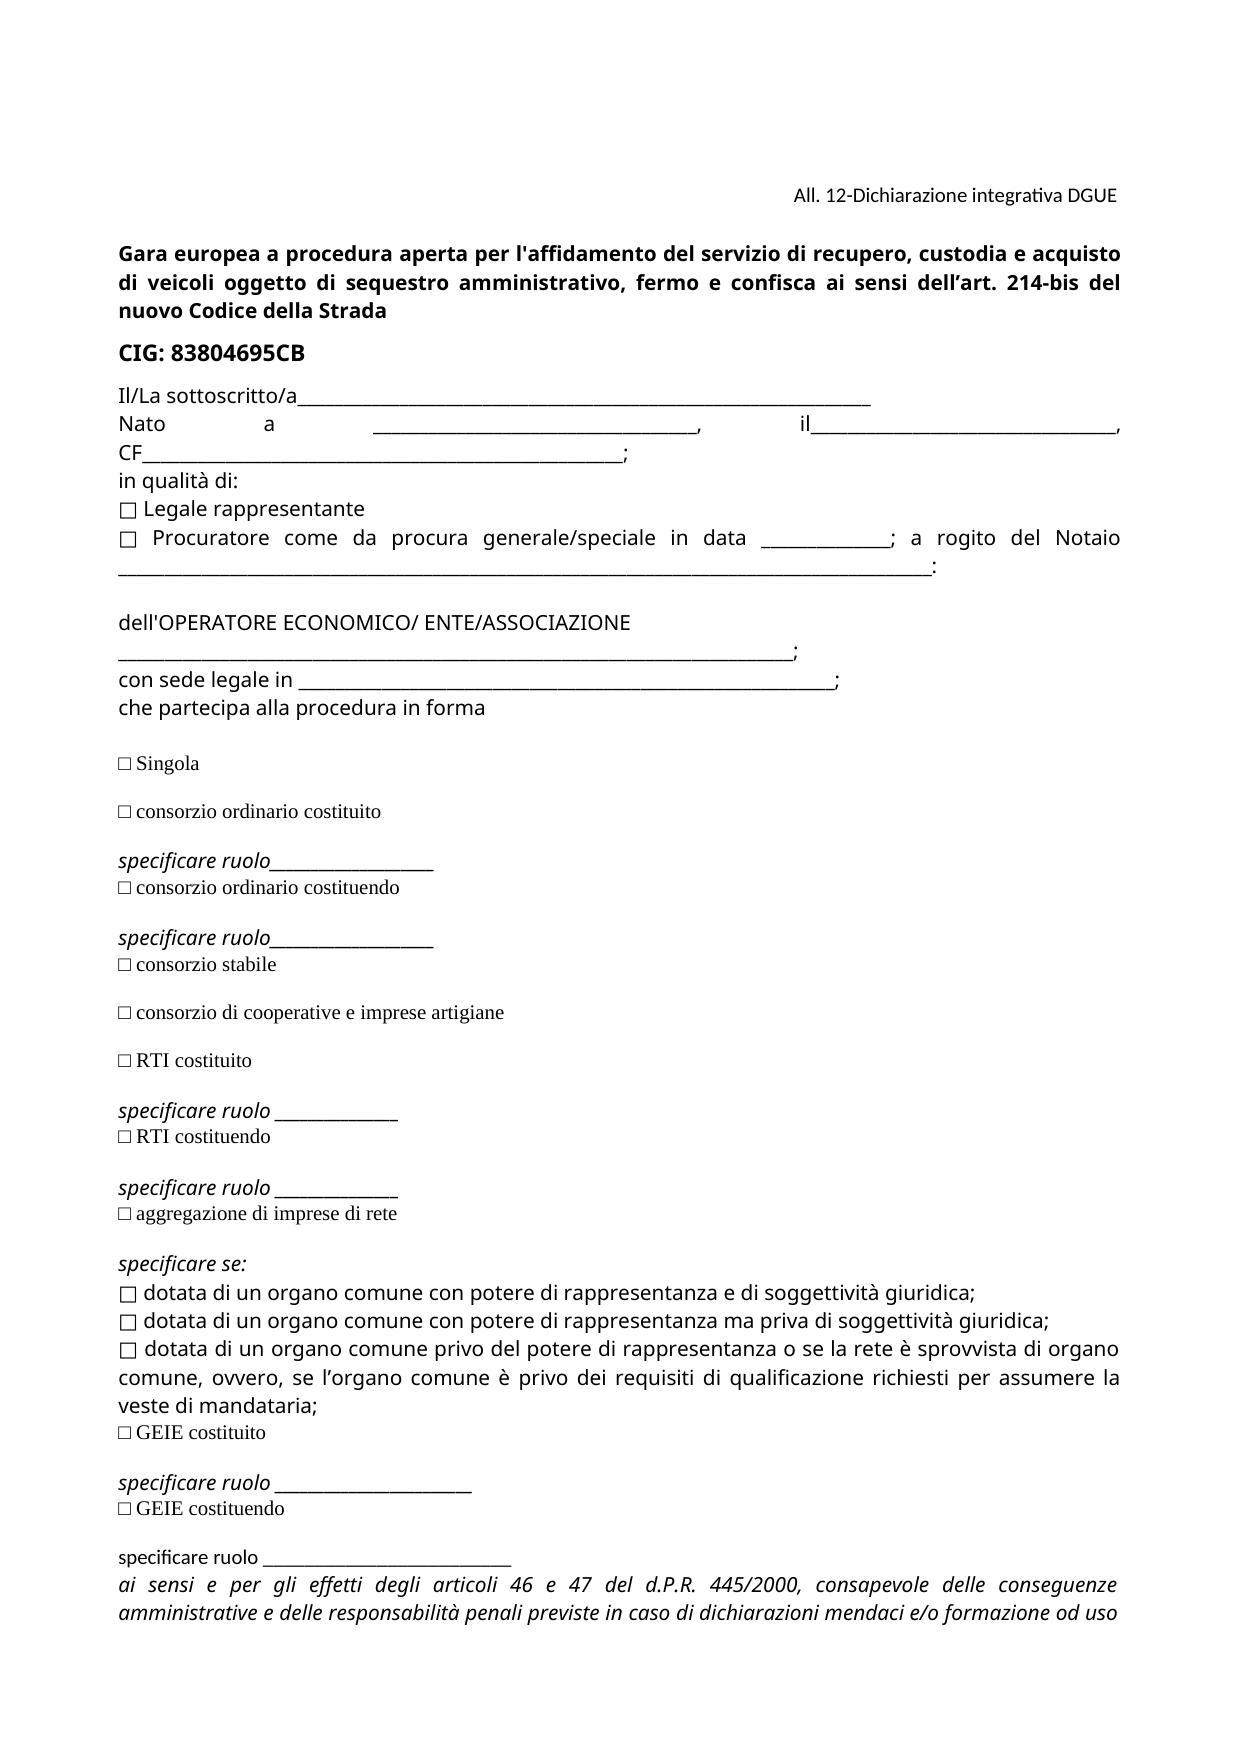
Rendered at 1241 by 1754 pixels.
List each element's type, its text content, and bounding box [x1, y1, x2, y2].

text specificare ruolo _______________ [118, 1173, 1122, 1201]
text □ GEIE costituito [118, 1420, 1122, 1444]
text □ Legale rappresentante [118, 494, 1122, 523]
text □ Singola [118, 750, 1122, 774]
text □ aggregazione di imprese di rete [118, 1201, 1122, 1225]
text □ consorzio di cooperative e imprese artigiane [118, 1000, 1122, 1024]
text ai sensi e per gli effetti degli articoli 46 e 47 del d.P.R. 445/2000, consapevole delle conseguenze amministrative e delle responsabilità penali previste in caso di dichiarazioni mendaci e/o formazione od uso [118, 1570, 1122, 1627]
text specificare ruolo _______________ [118, 1096, 1122, 1124]
text □ dotata di un organo comune privo del potere di rappresentanza o se la rete è sprovvista di organo comune, ovvero, se l’organo comune è privo dei requisiti di qualificazione richiesti per assumere la veste di mandataria; [118, 1334, 1122, 1420]
text con sede legale in __________________________________________________________; [118, 665, 1122, 693]
text CIG: 83804695CB [118, 337, 1122, 368]
text □ Procuratore come da procura generale/speciale in data ______________; a rogito del Notaio ________________________________________________________________________________________: [118, 523, 1122, 580]
text All. 12-Dichiarazione integrativa DGUE [118, 178, 1122, 209]
text _________________________________________________________________________; [118, 637, 1122, 665]
text che partecipa alla procedura in forma [118, 693, 1122, 722]
text specificare ruolo____________________ [118, 923, 1122, 952]
text □ dotata di un organo comune con potere di rappresentanza ma priva di soggettività giuridica; [118, 1306, 1122, 1334]
text □ RTI costituendo [118, 1124, 1122, 1148]
text Gara europea a procedura aperta per l'affidamento del servizio di recupero, custodia e acquisto di veicoli oggetto di sequestro amministrativo, fermo e confisca ai sensi dell’art. 214-bis del nuovo Codice della Strada [118, 239, 1122, 324]
text □ consorzio ordinario costituito [118, 798, 1122, 823]
text □ consorzio stabile [118, 952, 1122, 976]
text specificare se: [118, 1249, 1122, 1278]
text □ RTI costituito [118, 1048, 1122, 1072]
text dell'OPERATORE ECONOMICO/ ENTE/ASSOCIAZIONE [118, 608, 1122, 637]
text Il/La sottoscritto/a______________________________________________________________ [118, 381, 1122, 409]
text □ consorzio ordinario costituendo [118, 875, 1122, 899]
text Nato a ___________________________________, il_________________________________, CF____________________________________________________; [118, 409, 1122, 466]
text □ dotata di un organo comune con potere di rappresentanza e di soggettività giuridica; [118, 1278, 1122, 1306]
text specificare ruolo ________________________ [118, 1544, 1122, 1570]
text specificare ruolo ________________________ [118, 1468, 1122, 1496]
text in qualità di: [118, 466, 1122, 494]
text specificare ruolo____________________ [118, 847, 1122, 875]
text □ GEIE costituendo [118, 1496, 1122, 1520]
